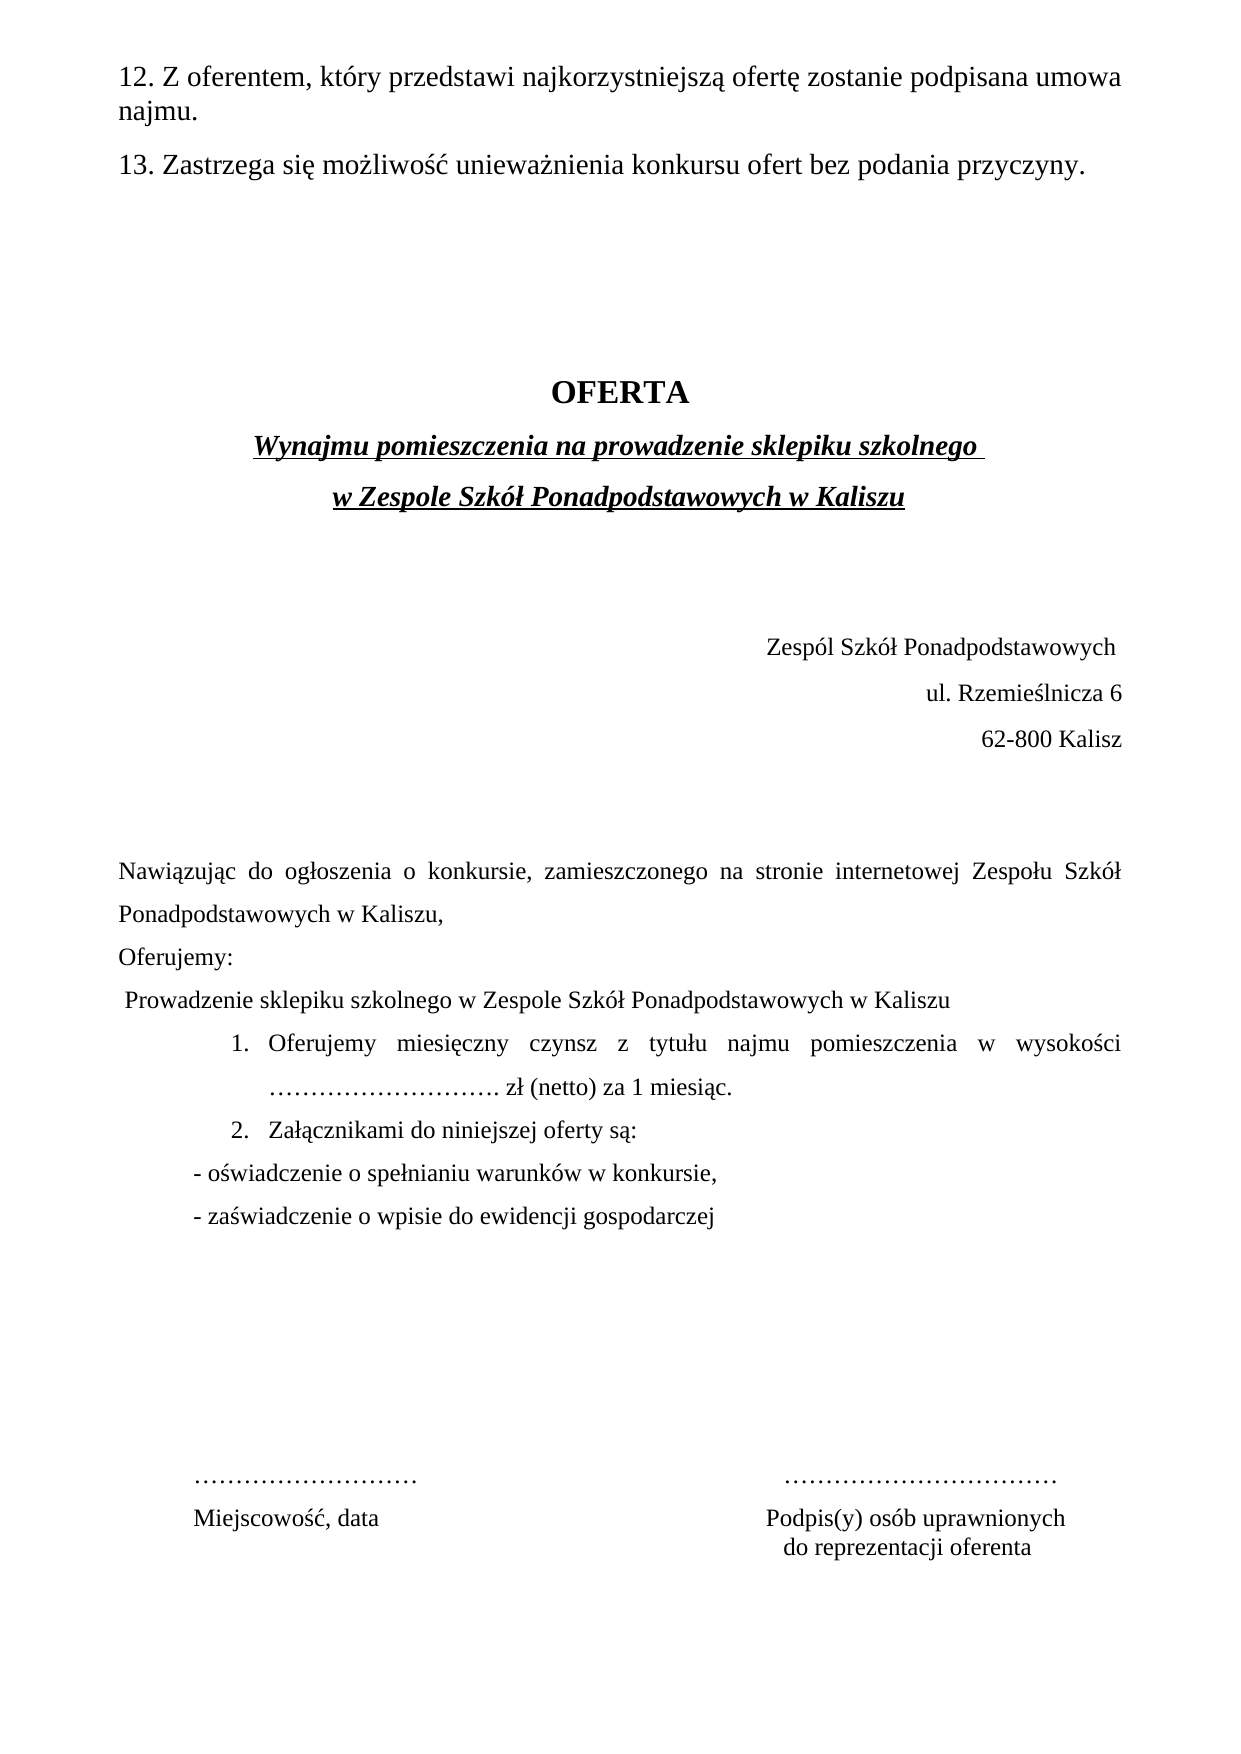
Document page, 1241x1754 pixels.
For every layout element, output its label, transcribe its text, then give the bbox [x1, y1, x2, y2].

list Oferujemy miesięczny czynsz z tytułu najmu pomieszczenia w wysokości ………………………. zł (netto) za 1 miesiąc. [231, 1028, 1122, 1100]
text OFERTA [118, 373, 1122, 411]
text 12. Z oferentem, który przedstawi najkorzystniejszą ofertę zostanie podpisana umowa najmu. [118, 59, 1122, 126]
text w Zespole Szkół Ponadpodstawowych w Kaliszu [118, 479, 1122, 513]
text Oferujemy: [118, 942, 1122, 971]
text 13. Zastrzega się możliwość unieważnienia konkursu ofert bez podania przyczyny. [118, 147, 1122, 181]
list do reprezentacji oferenta [193, 1532, 1122, 1560]
text Zespól Szkół Ponadpodstawowych [118, 632, 1122, 661]
text Nawiązując do ogłoszenia o konkursie, zamieszczonego na stronie internetowej Zespołu Szkół Ponadpodstawowych w Kaliszu, [118, 856, 1122, 928]
text Prowadzenie sklepiku szkolnego w Zespole Szkół Ponadpodstawowych w Kaliszu [118, 985, 1122, 1014]
text 62-800 Kalisz [118, 724, 1122, 752]
list - oświadczenie o spełnianiu warunków w konkursie, [193, 1158, 1122, 1187]
list - zaświadczenie o wpisie do ewidencji gospodarczej [193, 1201, 1122, 1230]
list Miejscowość, data Podpis(y) osób uprawnionych [193, 1503, 1122, 1532]
list Załącznikami do niniejszej oferty są: [231, 1115, 1122, 1143]
text ul. Rzemieślnicza 6 [118, 678, 1122, 707]
list ……………………… …………………………… [193, 1460, 1122, 1488]
text Wynajmu pomieszczenia na prowadzenie sklepiku szkolnego [118, 428, 1122, 462]
